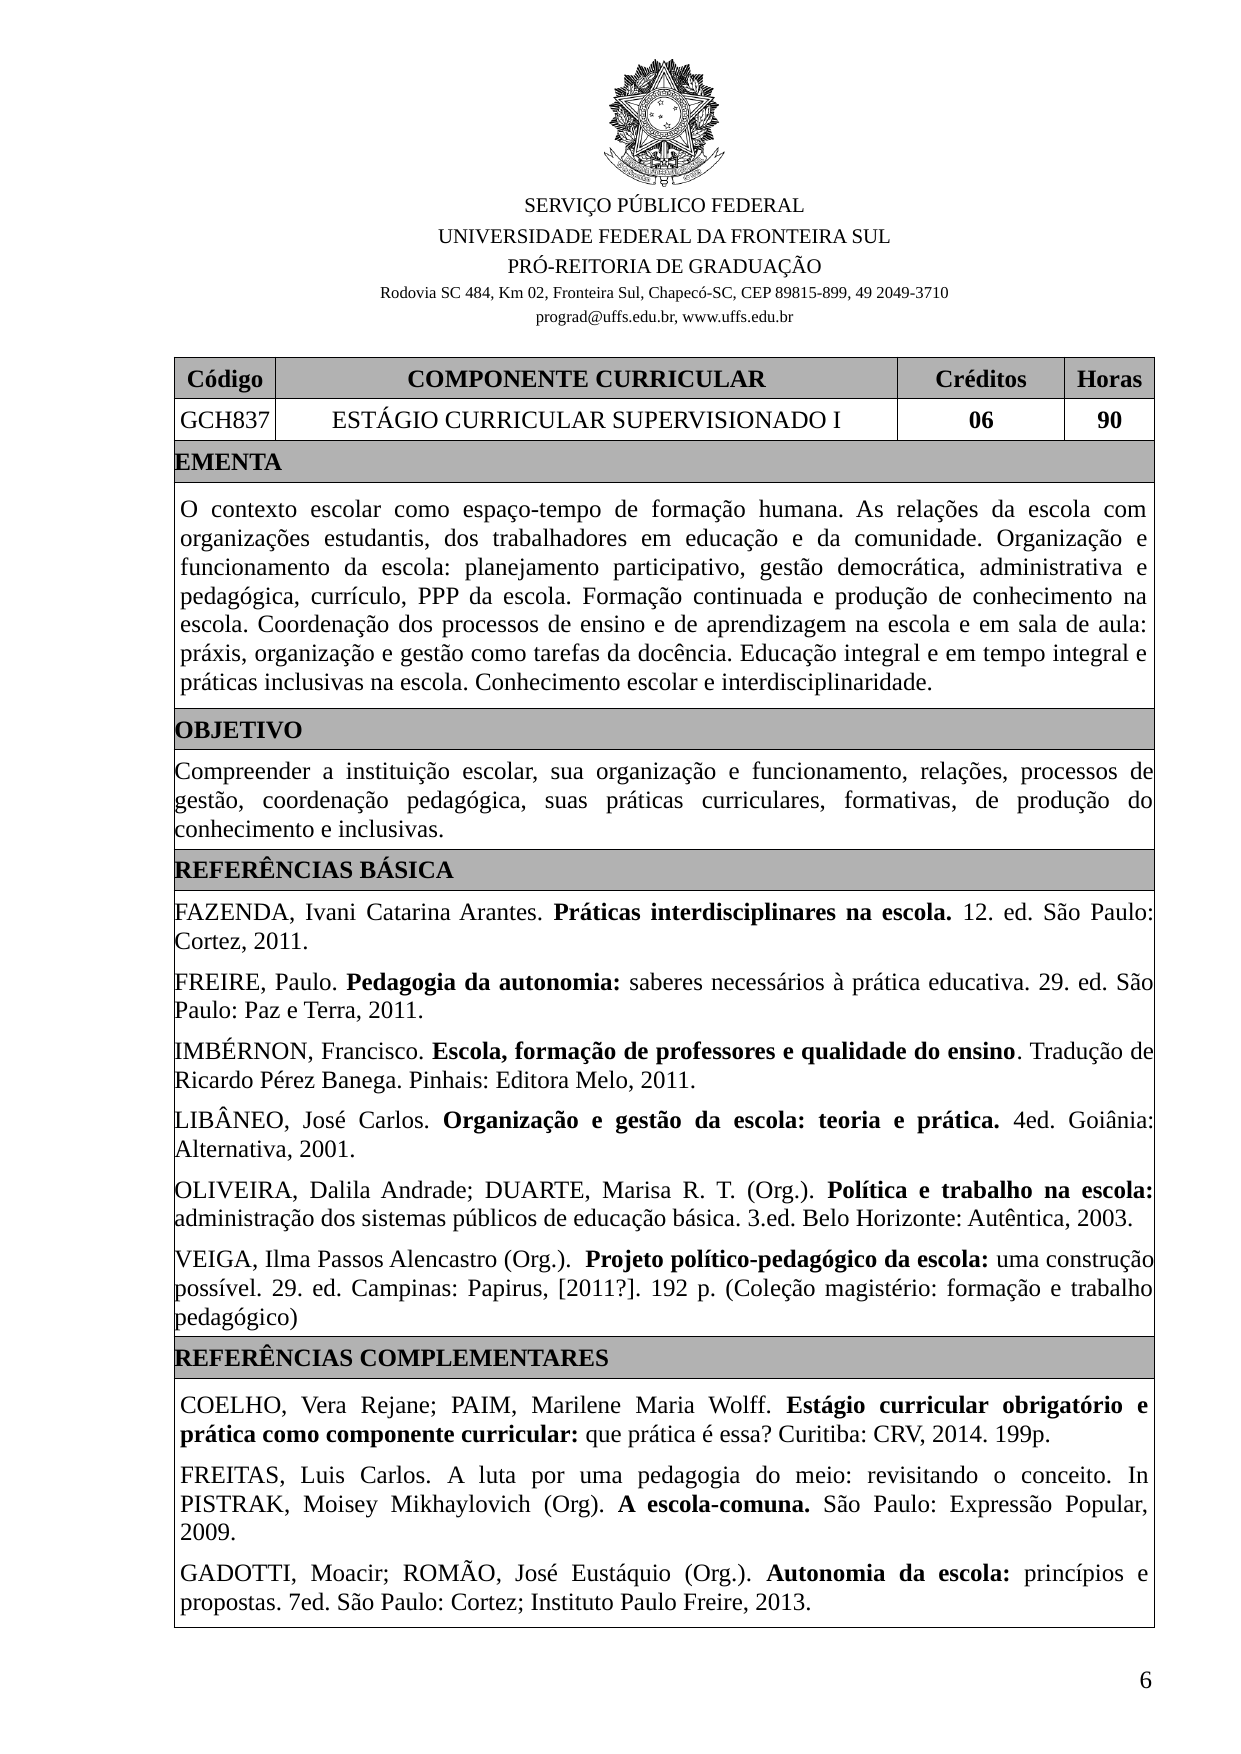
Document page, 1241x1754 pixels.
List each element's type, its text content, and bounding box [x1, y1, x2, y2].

table_cell GCH837 [175, 399, 275, 440]
table_header Código [175, 358, 275, 398]
table_cell EMENTA [175, 441, 1154, 482]
table_header Horas [1065, 358, 1154, 398]
table_cell 90 [1065, 399, 1154, 440]
table_cell REFERÊNCIAS BÁSICA [175, 850, 1154, 890]
table_header COMPONENTE CURRICULAR [276, 358, 897, 398]
table_cell COELHO, Vera Rejane; PAIM, Marilene Maria Wolff. Estágio curricular obrigatório e prática como componente curricular: que prática é essa? Curitiba: CRV, 2014. 199p. FREITAS, Luis Carlos. A luta por uma pedagogia do meio: revisitando o conceito. In PISTRAK, Moisey Mikhaylovich (Org). A escola-comuna. São Paulo: Expressão Popular, 2009. GADOTTI, Moacir; ROMÃO, José Eustáquio (Org.). Autonomia da escola: princípios e propostas. 7ed. São Paulo: Cortez; Instituto Paulo Freire, 2013. [175, 1379, 1154, 1627]
table_cell REFERÊNCIAS COMPLEMENTARES [175, 1337, 1154, 1378]
table_cell FAZENDA, Ivani Catarina Arantes. Práticas interdisciplinares na escola. 12. ed. São Paulo: Cortez, 2011. FREIRE, Paulo. Pedagogia da autonomia: saberes necessários à prática educativa. 29. ed. São Paulo: Paz e Terra, 2011. IMBÉRNON, Francisco. Escola, formação de professores e qualidade do ensino. Tradução de Ricardo Pérez Banega. Pinhais: Editora Melo, 2011. LIBÂNEO, José Carlos. Organização e gestão da escola: teoria e prática. 4ed. Goiânia: Alternativa, 2001. OLIVEIRA, Dalila Andrade; DUARTE, Marisa R. T. (Org.). Política e trabalho na escola: administração dos sistemas públicos de educação básica. 3.ed. Belo Horizonte: Autêntica, 2003. VEIGA, Ilma Passos Alencastro (Org.). Projeto político-pedagógico da escola: uma construção possível. 29. ed. Campinas: Papirus, [2011?]. 192 p. (Coleção magistério: formação e trabalho pedagógico) [175, 891, 1154, 1336]
table_cell 06 [898, 399, 1064, 440]
table_cell OBJETIVO [175, 709, 1154, 749]
table_cell ESTÁGIO CURRICULAR SUPERVISIONADO I [276, 399, 897, 440]
table_header Créditos [898, 358, 1064, 398]
table_cell O contexto escolar como espaço-tempo de formação humana. As relações da escola com organizações estudantis, dos trabalhadores em educação e da comunidade. Organização e funcionamento da escola: planejamento participativo, gestão democrática, administrativa e pedagógica, currículo, PPP da escola. Formação continuada e produção de conhecimento na escola. Coordenação dos processos de ensino e de aprendizagem na escola e em sala de aula: práxis, organização e gestão como tarefas da docência. Educação integral e em tempo integral e práticas inclusivas na escola. Conhecimento escolar e interdisciplinaridade. [175, 483, 1154, 708]
table_cell Compreender a instituição escolar, sua organização e funcionamento, relações, processos de gestão, coordenação pedagógica, suas práticas curriculares, formativas, de produção do conhecimento e inclusivas. [175, 750, 1154, 848]
